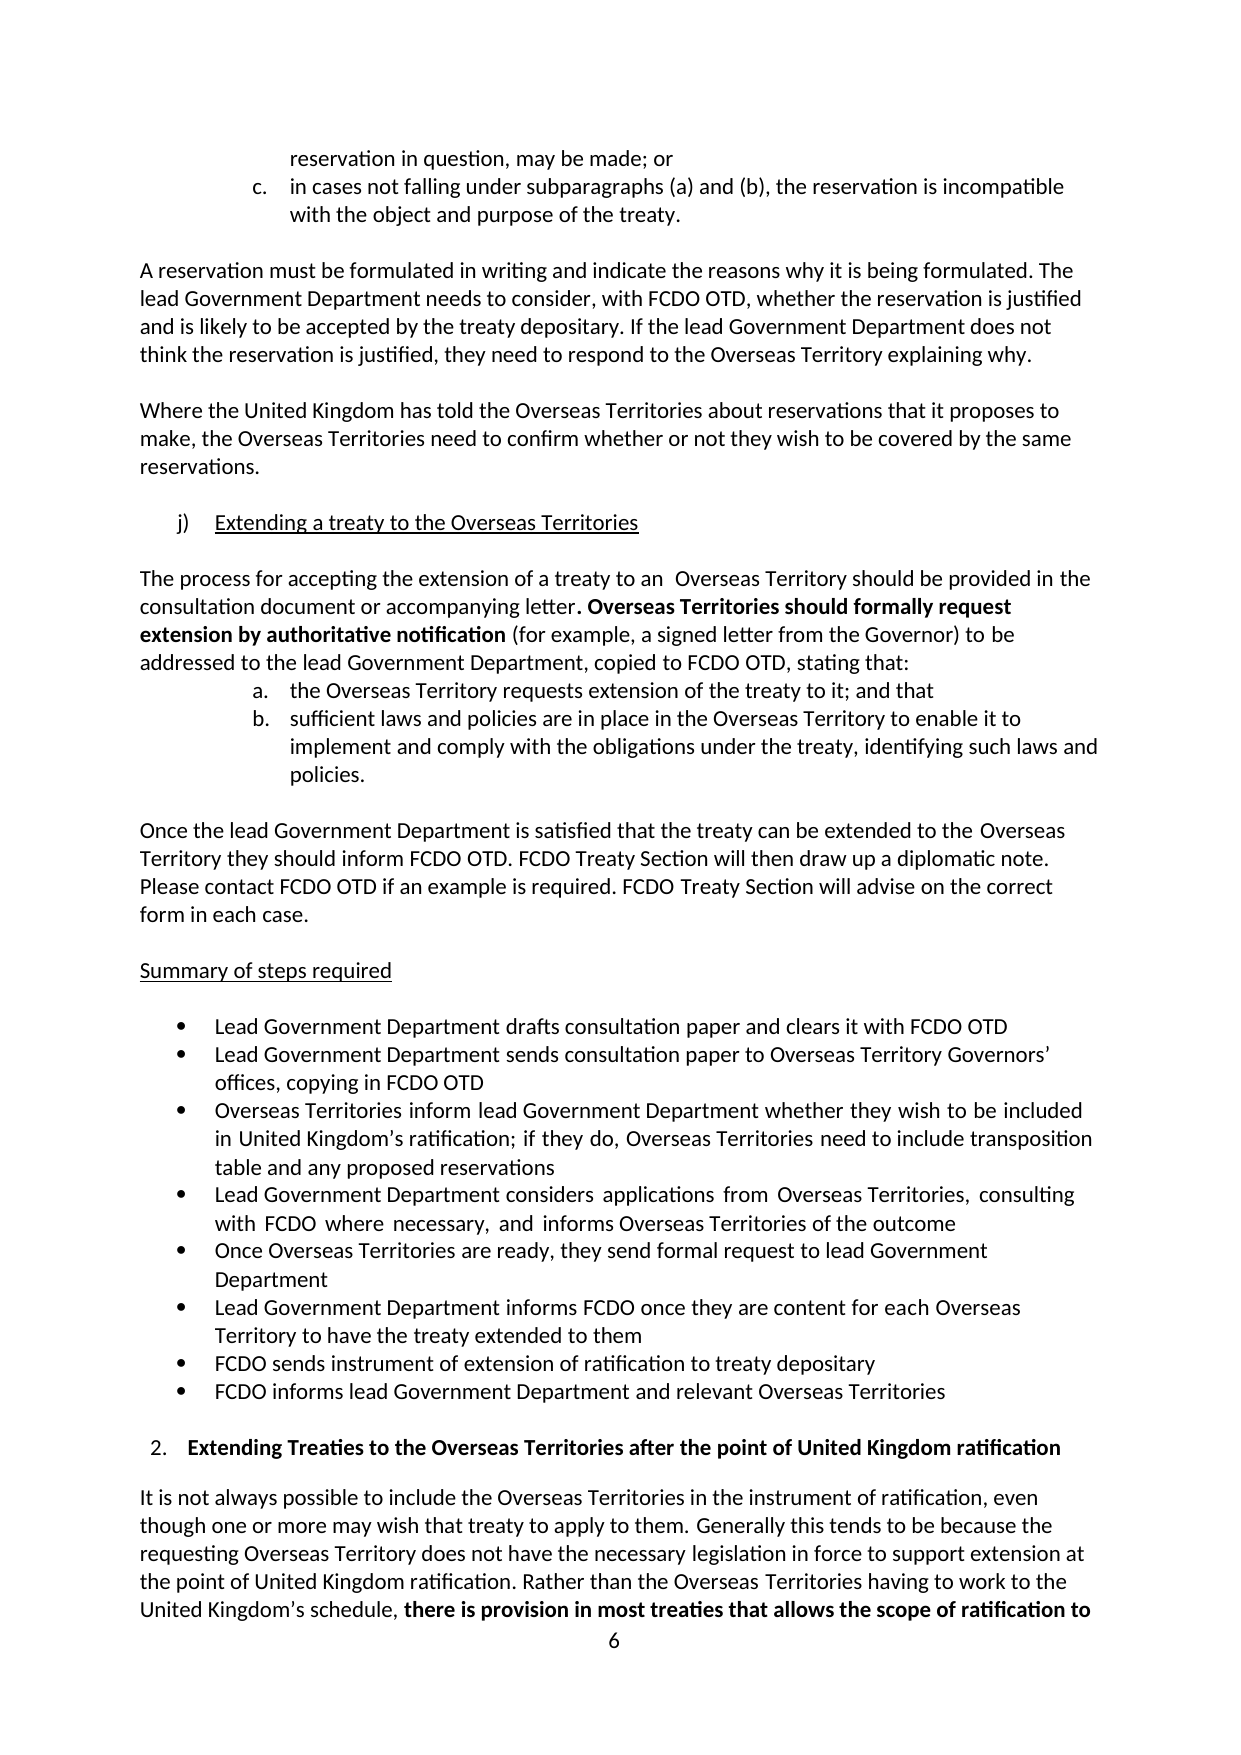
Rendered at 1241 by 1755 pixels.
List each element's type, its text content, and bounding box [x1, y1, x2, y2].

list FCDO informs lead Government Department and relevant Overseas Territories [177, 1377, 1103, 1405]
list Once Overseas Territories are ready, they send formal request to lead Government Department [177, 1237, 1103, 1293]
text A reservation must be formulated in writing and indicate the reasons why it is being formulated. The lead Government Department needs to consider, with FCDO OTD, whether the reservation is justified and is likely to be accepted by the treaty depositary. If the lead Government Department does not think the reservation is justified, they need to respond to the Overseas Territory explaining why. [139, 256, 1103, 368]
text Once the lead Government Department is satisfied that the treaty can be extended to the Overseas Territory they should inform FCDO OTD. FCDO Treaty Section will then draw up a diplomatic note. Please contact FCDO OTD if an example is required. FCDO Treaty Section will advise on the correct form in each case. [139, 816, 1103, 928]
text Where the United Kingdom has told the Overseas Territories about reservations that it proposes to make, the Overseas Territories need to confirm whether or not they wish to be covered by the same reservations. [139, 396, 1103, 480]
text It is not always possible to include the Overseas Territories in the instrument of ratification, even though one or more may wish that treaty to apply to them. Generally this tends to be because the requesting Overseas Territory does not have the necessary legislation in force to support extension at the point of United Kingdom ratification. Rather than the Overseas Territories having to work to the United Kingdom’s schedule, there is provision in most treaties that allows the scope of ratification to [139, 1483, 1103, 1623]
list Extending a treaty to the Overseas Territories [177, 508, 1103, 536]
list in cases not falling under subparagraphs (a) and (b), the reservation is incompatible with the object and purpose of the treaty. [252, 172, 1103, 228]
list Lead Government Department informs FCDO once they are content for each Overseas Territory to have the treaty extended to them [177, 1293, 1103, 1349]
list sufficient laws and policies are in place in the Overseas Territory to enable it to implement and comply with the obligations under the treaty, identifying such laws and policies. [252, 704, 1103, 788]
list Overseas Territories inform lead Government Department whether they wish to be included in United Kingdom’s ratification; if they do, Overseas Territories need to include transposition table and any proposed reservations [177, 1097, 1103, 1181]
text Summary of steps required [139, 956, 1103, 984]
list Lead Government Department sends consultation paper to Overseas Territory Governors’ offices, copying in FCDO OTD [177, 1041, 1103, 1097]
list FCDO sends instrument of extension of ratification to treaty depositary [177, 1349, 1103, 1377]
list Lead Government Department drafts consultation paper and clears it with FCDO OTD [177, 1012, 1103, 1041]
text The process for accepting the extension of a treaty to an Overseas Territory should be provided in the consultation document or accompanying letter. Overseas Territories should formally request extension by authoritative notification (for example, a signed letter from the Governor) to be addressed to the lead Government Department, copied to FCDO OTD, stating that: [139, 564, 1103, 676]
list the Overseas Territory requests extension of the treaty to it; and that [252, 676, 1103, 704]
list Lead Government Department considers applications from Overseas Territories, consulting with FCDO where necessary, and informs Overseas Territories of the outcome [177, 1181, 1103, 1237]
list Extending Treaties to the Overseas Territories after the point of United Kingdom ratification [150, 1433, 1103, 1461]
list reservation in question, may be made; or [252, 144, 1103, 172]
